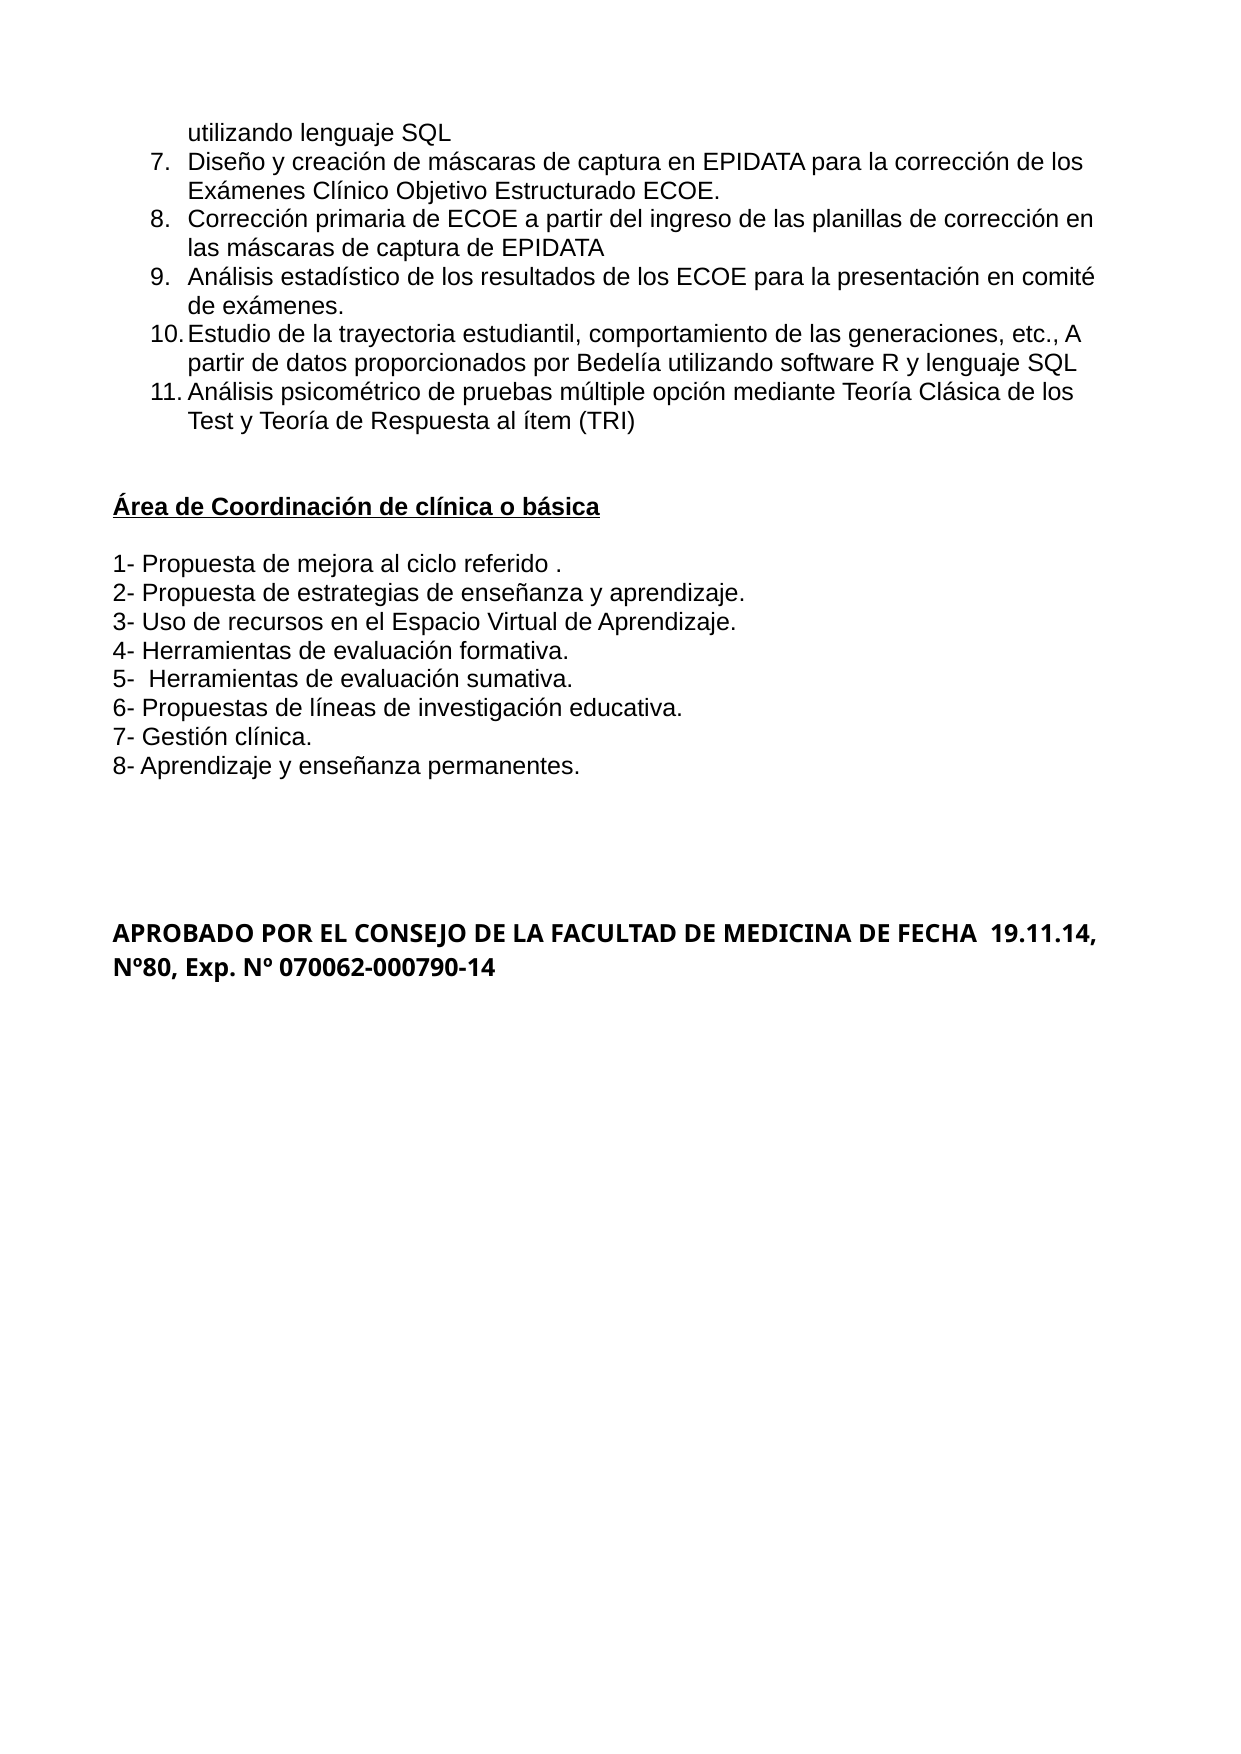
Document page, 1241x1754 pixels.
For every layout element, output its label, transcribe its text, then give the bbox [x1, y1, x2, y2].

text 2- Propuesta de estrategias de enseñanza y aprendizaje. [112, 578, 1122, 607]
text 7- Gestión clínica. [112, 722, 1122, 751]
list Corrección primaria de ECOE a partir del ingreso de las planillas de corrección en las máscaras de captura de EPIDATA [150, 204, 1122, 262]
list Diseño y creación de máscaras de captura en EPIDATA para la corrección de los Exámenes Clínico Objetivo Estructurado ECOE. [150, 147, 1122, 204]
text 4- Herramientas de evaluación formativa. [112, 636, 1122, 664]
list Análisis estadístico de los resultados de los ECOE para la presentación en comité de exámenes. [150, 262, 1122, 319]
text 3- Uso de recursos en el Espacio Virtual de Aprendizaje. [112, 607, 1122, 636]
text 8- Aprendizaje y enseñanza permanentes. [112, 751, 1122, 779]
text 6- Propuestas de líneas de investigación educativa. [112, 693, 1122, 722]
text APROBADO POR EL CONSEJO DE LA FACULTAD DE MEDICINA DE FECHA 19.11.14, Nº80, Exp. Nº 070062-000790-14 [112, 916, 1122, 984]
text 1- Propuesta de mejora al ciclo referido . [112, 549, 1122, 578]
list Estudio de la trayectoria estudiantil, comportamiento de las generaciones, etc., A partir de datos proporcionados por Bedelía utilizando software R y lenguaje SQL [150, 319, 1122, 377]
list Análisis psicométrico de pruebas múltiple opción mediante Teoría Clásica de los Test y Teoría de Respuesta al ítem (TRI) [150, 377, 1122, 434]
text Área de Coordinación de clínica o básica [112, 492, 1122, 521]
text 5- Herramientas de evaluación sumativa. [112, 664, 1122, 693]
list utilizando lenguaje SQL [150, 118, 1122, 147]
